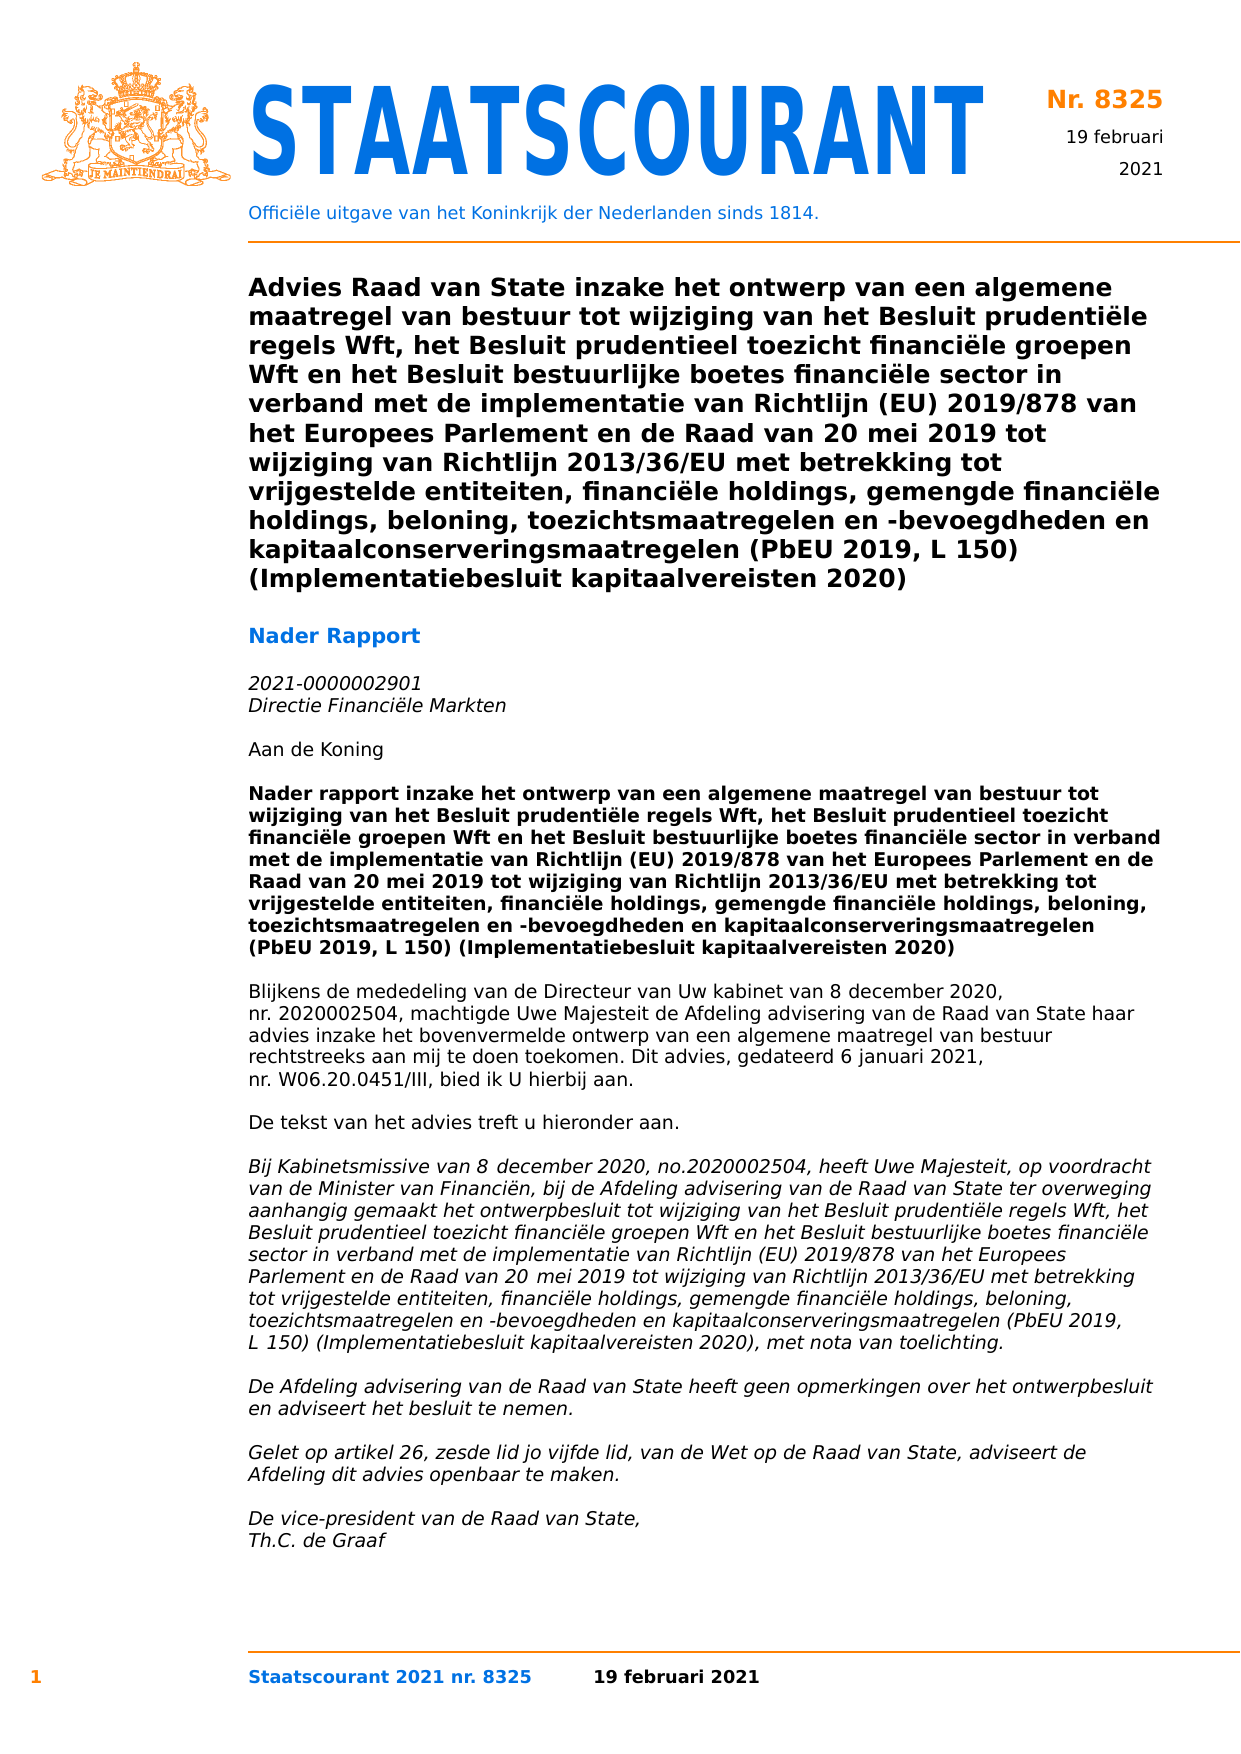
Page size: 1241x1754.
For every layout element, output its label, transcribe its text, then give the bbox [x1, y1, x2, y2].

subtitle Nader Rapport [248, 624, 1163, 648]
table_header Nr. 8325 [998, 62, 1240, 121]
table_cell Officiële uitgave van het Koninkrijk der Nederlanden sinds 1814. [248, 203, 1240, 241]
text 2021-0000002901 [248, 673, 1163, 695]
text De vice-president van de Raad van State, [248, 1507, 1163, 1529]
text Nader rapport inzake het ontwerp van een algemene maatregel van bestuur tot wijziging van het Besluit prudentiële regels Wft, het Besluit prudentieel toezicht financiële groepen Wft en het Besluit bestuurlijke boetes financiële sector in verband met de implementatie van Richtlijn (EU) 2019/878 van het Europees Parlement en de Raad van 20 mei 2019 tot wijziging van Richtlijn 2013/36/EU met betrekking tot vrijgestelde entiteiten, financiële holdings, gemengde financiële holdings, beloning, toezichtsmaatregelen en -bevoegdheden en kapitaalconserveringsmaatregelen (PbEU 2019, L 150) (Implementatiebesluit kapitaalvereisten 2020) [248, 783, 1163, 959]
text Blijkens de mededeling van de Directeur van Uw kabinet van 8 december 2020, nr. 2020002504, machtigde Uwe Majesteit de Afdeling advisering van de Raad van State haar advies inzake het bovenvermelde ontwerp van een algemene maatregel van bestuur rechtstreeks aan mij te doen toekomen. Dit advies, gedateerd 6 januari 2021, nr. W06.20.0451/III, bied ik U hierbij aan. [248, 981, 1163, 1090]
table_cell 2021 [998, 153, 1240, 203]
table_cell 19 februari [998, 121, 1240, 153]
text Aan de Koning [248, 739, 1163, 761]
text De Afdeling advisering van de Raad van State heeft geen opmerkingen over het ontwerpbesluit en adviseert het besluit te nemen. [248, 1376, 1163, 1420]
table_header [25, 62, 248, 241]
picture [41, 62, 231, 186]
text Th.C. de Graaf [248, 1529, 1163, 1551]
text Directie Financiële Markten [248, 695, 1163, 717]
text Gelet op artikel 26, zesde lid jo vijfde lid, van de Wet op de Raad van State, adviseert de Afdeling dit advies openbaar te maken. [248, 1442, 1163, 1486]
table_header STAATSCOURANT [248, 62, 998, 203]
text De tekst van het advies treft u hieronder aan. [248, 1112, 1163, 1134]
subtitle Advies Raad van State inzake het ontwerp van een algemene maatregel van bestuur tot wijziging van het Besluit prudentiële regels Wft, het Besluit prudentieel toezicht financiële groepen Wft en het Besluit bestuurlijke boetes financiële sector in verband met de implementatie van Richtlijn (EU) 2019/878 van het Europees Parlement en de Raad van 20 mei 2019 tot wijziging van Richtlijn 2013/36/EU met betrekking tot vrijgestelde entiteiten, financiële holdings, gemengde financiële holdings, beloning, toezichtsmaatregelen en -bevoegdheden en kapitaalconserveringsmaatregelen (PbEU 2019, L 150) (Implementatiebesluit kapitaalvereisten 2020) [248, 273, 1163, 594]
text Bij Kabinetsmissive van 8 december 2020, no.2020002504, heeft Uwe Majesteit, op voordracht van de Minister van Financiën, bij de Afdeling advisering van de Raad van State ter overweging aanhangig gemaakt het ontwerpbesluit tot wijziging van het Besluit prudentiële regels Wft, het Besluit prudentieel toezicht financiële groepen Wft en het Besluit bestuurlijke boetes financiële sector in verband met de implementatie van Richtlijn (EU) 2019/878 van het Europees Parlement en de Raad van 20 mei 2019 tot wijziging van Richtlijn 2013/36/EU met betrekking tot vrijgestelde entiteiten, financiële holdings, gemengde financiële holdings, beloning, toezichtsmaatregelen en -bevoegdheden en kapitaalconserveringsmaatregelen (PbEU 2019, L 150) (Implementatiebesluit kapitaalvereisten 2020), met nota van toelichting. [248, 1156, 1163, 1354]
